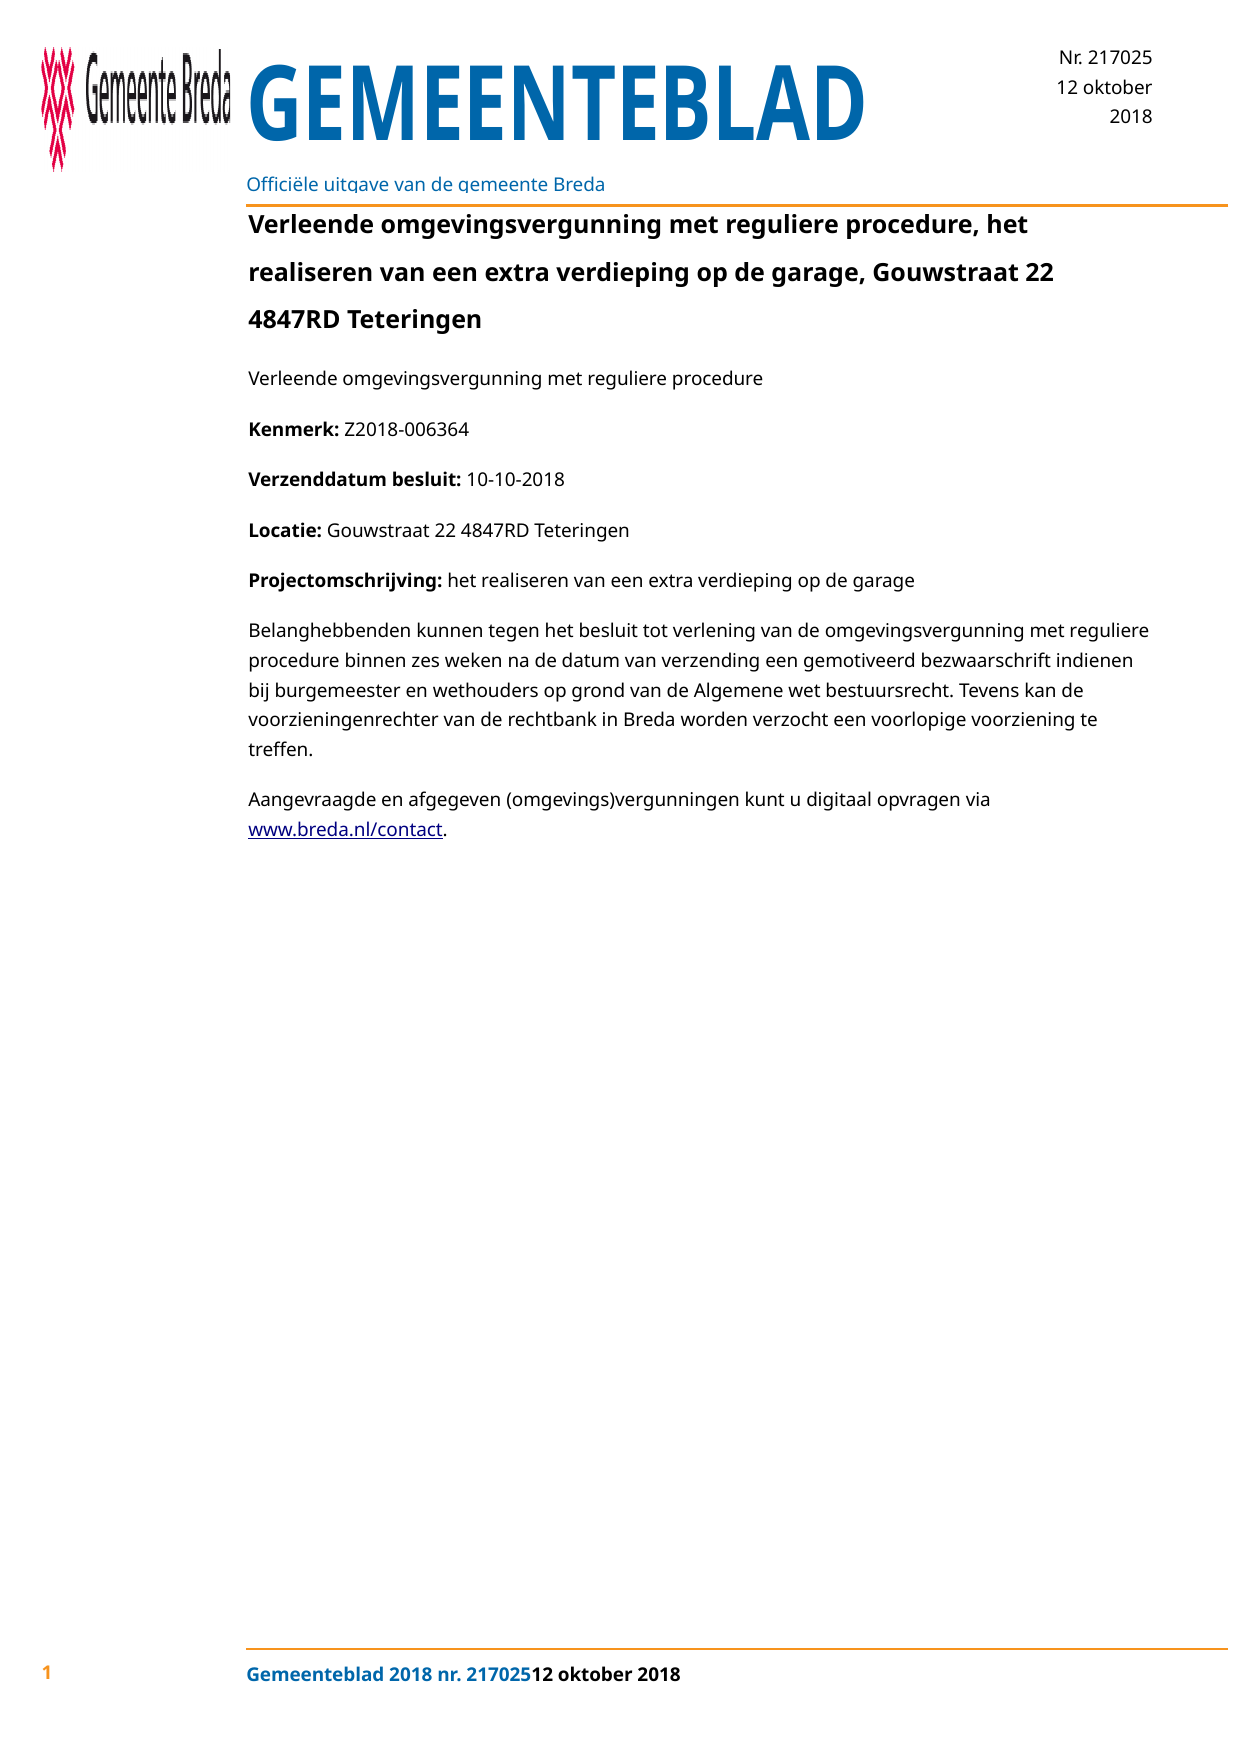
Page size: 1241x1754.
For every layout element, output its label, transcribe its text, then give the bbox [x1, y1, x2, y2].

text Locatie: Gouwstraat 22 4847RD Teteringen [248, 517, 1152, 542]
text Verleende omgevingsvergunning met reguliere procedure, het realiseren van een extra verdieping op de garage, Gouwstraat 22 4847RD Teteringen [248, 207, 1152, 336]
text Verzenddatum besluit: 10-10-2018 [248, 466, 1152, 492]
text Verleende omgevingsvergunning met reguliere procedure [248, 366, 1152, 391]
text Belanghebbenden kunnen tegen het besluit tot verlening van de omgevingsvergunning met reguliere procedure binnen zes weken na de datum van verzending een gemotiveerd bezwaarschrift indienen bij burgemeester en wethouders op grond van de Algemene wet bestuursrecht. Tevens kan de voorzieningenrechter van de rechtbank in Breda worden verzocht een voorlopige voorziening te treffen. [248, 618, 1152, 762]
text Projectomschrijving: het realiseren van een extra verdieping op de garage [248, 567, 1152, 593]
text Kenmerk: Z2018-006364 [248, 416, 1152, 442]
text Aangevraagde en afgegeven (omgevings)vergunningen kunt u digitaal opvragen via www.breda.nl/contact. [248, 786, 1152, 842]
picture [41, 47, 231, 172]
